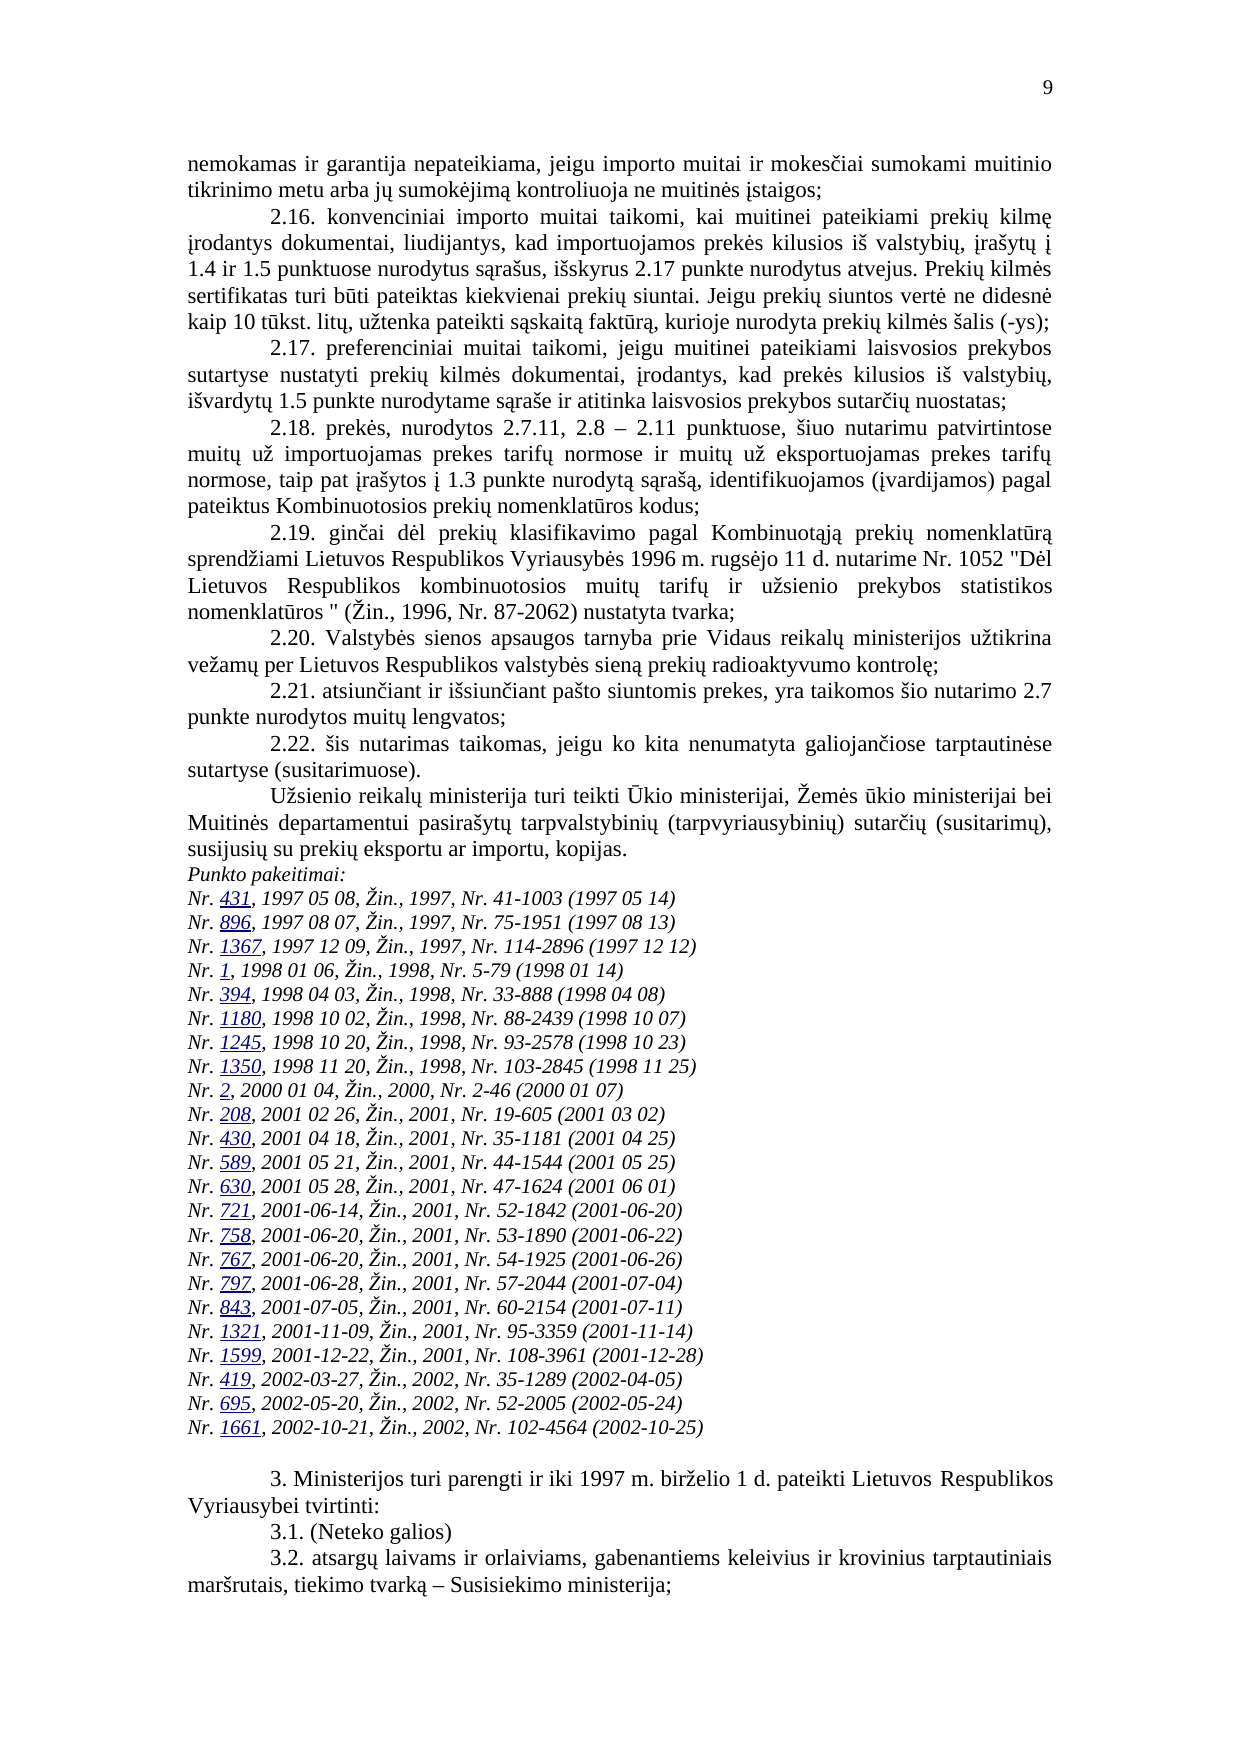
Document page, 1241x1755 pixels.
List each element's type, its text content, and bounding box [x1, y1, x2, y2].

text Nr. 721, 2001-06-14, Žin., 2001, Nr. 52-1842 (2001-06-20) [187, 1198, 1053, 1222]
text Nr. 419, 2002-03-27, Žin., 2002, Nr. 35-1289 (2002-04-05) [187, 1367, 1053, 1391]
text 2.20. Valstybės sienos apsaugos tarnyba prie Vidaus reikalų ministerijos užtikrina vežamų per Lietuvos Respublikos valstybės sieną prekių radioaktyvumo kontrolę; [187, 624, 1053, 677]
text Nr. 430, 2001 04 18, Žin., 2001, Nr. 35-1181 (2001 04 25) [187, 1126, 1053, 1150]
text Nr. 797, 2001-06-28, Žin., 2001, Nr. 57-2044 (2001-07-04) [187, 1271, 1053, 1295]
text 2.22. šis nutarimas taikomas, jeigu ko kita nenumatyta galiojančiose tarptautinėse sutartyse (susitarimuose). [187, 730, 1053, 782]
text 2.21. atsiunčiant ir išsiunčiant pašto siuntomis prekes, yra taikomos šio nutarimo 2.7 punkte nurodytos muitų lengvatos; [187, 677, 1053, 730]
text Nr. 843, 2001-07-05, Žin., 2001, Nr. 60-2154 (2001-07-11) [187, 1295, 1053, 1319]
text Nr. 1180, 1998 10 02, Žin., 1998, Nr. 88-2439 (1998 10 07) [187, 1006, 1053, 1030]
text Užsienio reikalų ministerija turi teikti Ūkio ministerijai, Žemės ūkio ministerijai bei Muitinės departamentui pasirašytų tarpvalstybinių (tarpvyriausybinių) sutarčių (susitarimų), susijusių su prekių eksportu ar importu, kopijas. [187, 782, 1053, 862]
text 3.2. atsargų laivams ir orlaiviams, gabenantiems keleivius ir krovinius tarptautiniais maršrutais, tiekimo tvarką – Susisiekimo ministerija; [187, 1544, 1053, 1597]
text Nr. 758, 2001-06-20, Žin., 2001, Nr. 53-1890 (2001-06-22) [187, 1222, 1053, 1247]
text nemokamas ir garantija nepateikiama, jeigu importo muitai ir mokesčiai sumokami muitinio tikrinimo metu arba jų sumokėjimą kontroliuoja ne muitinės įstaigos; [187, 150, 1053, 203]
text Nr. 1321, 2001-11-09, Žin., 2001, Nr. 95-3359 (2001-11-14) [187, 1319, 1053, 1343]
text 2.18. prekės, nurodytos 2.7.11, 2.8 – 2.11 punktuose, šiuo nutarimu patvirtintose muitų už importuojamas prekes tarifų normose ir muitų už eksportuojamas prekes tarifų normose, taip pat įrašytos į 1.3 punkte nurodytą sąrašą, identifikuojamos (įvardijamos) pagal pateiktus Kombinuotosios prekių nomenklatūros kodus; [187, 413, 1053, 519]
text Nr. 431, 1997 05 08, Žin., 1997, Nr. 41-1003 (1997 05 14) [187, 886, 1053, 910]
text 2.17. preferenciniai muitai taikomi, jeigu muitinei pateikiami laisvosios prekybos sutartyse nustatyti prekių kilmės dokumentai, įrodantys, kad prekės kilusios iš valstybių, išvardytų 1.5 punkte nurodytame sąraše ir atitinka laisvosios prekybos sutarčių nuostatas; [187, 334, 1053, 413]
text Nr. 1661, 2002-10-21, Žin., 2002, Nr. 102-4564 (2002-10-25) [187, 1415, 1053, 1439]
text Punkto pakeitimai: [187, 862, 1053, 886]
text 3.1. (Neteko galios) [187, 1518, 1053, 1544]
text Nr. 695, 2002-05-20, Žin., 2002, Nr. 52-2005 (2002-05-24) [187, 1391, 1053, 1415]
text Nr. 1367, 1997 12 09, Žin., 1997, Nr. 114-2896 (1997 12 12) [187, 934, 1053, 958]
text Nr. 394, 1998 04 03, Žin., 1998, Nr. 33-888 (1998 04 08) [187, 982, 1053, 1006]
text Nr. 767, 2001-06-20, Žin., 2001, Nr. 54-1925 (2001-06-26) [187, 1247, 1053, 1271]
text Nr. 1350, 1998 11 20, Žin., 1998, Nr. 103-2845 (1998 11 25) [187, 1054, 1053, 1078]
text Nr. 589, 2001 05 21, Žin., 2001, Nr. 44-1544 (2001 05 25) [187, 1150, 1053, 1174]
text Nr. 1599, 2001-12-22, Žin., 2001, Nr. 108-3961 (2001-12-28) [187, 1343, 1053, 1367]
text Nr. 896, 1997 08 07, Žin., 1997, Nr. 75-1951 (1997 08 13) [187, 910, 1053, 934]
text 2.16. konvenciniai importo muitai taikomi, kai muitinei pateikiami prekių kilmę įrodantys dokumentai, liudijantys, kad importuojamos prekės kilusios iš valstybių, įrašytų į 1.4 ir 1.5 punktuose nurodytus sąrašus, išskyrus 2.17 punkte nurodytus atvejus. Prekių kilmės sertifikatas turi būti pateiktas kiekvienai prekių siuntai. Jeigu prekių siuntos vertė ne didesnė kaip 10 tūkst. litų, užtenka pateikti sąskaitą faktūrą, kurioje nurodyta prekių kilmės šalis (-ys); [187, 203, 1053, 334]
text Nr. 2, 2000 01 04, Žin., 2000, Nr. 2-46 (2000 01 07) [187, 1078, 1053, 1102]
text Nr. 1, 1998 01 06, Žin., 1998, Nr. 5-79 (1998 01 14) [187, 958, 1053, 982]
text 2.19. ginčai dėl prekių klasifikavimo pagal Kombinuotąją prekių nomenklatūrą sprendžiami Lietuvos Respublikos Vyriausybės 1996 m. rugsėjo 11 d. nutarime Nr. 1052 "Dėl Lietuvos Respublikos kombinuotosios muitų tarifų ir užsienio prekybos statistikos nomenklatūros " (Žin., 1996, Nr. 87-2062) nustatyta tvarka; [187, 519, 1053, 624]
text Nr. 208, 2001 02 26, Žin., 2001, Nr. 19-605 (2001 03 02) [187, 1102, 1053, 1126]
subtitle 3. Ministerijos turi parengti ir iki 1997 m. birželio 1 d. pateikti Lietuvos respublikos Vyriausybei tvirtinti: [187, 1465, 1053, 1518]
text Nr. 630, 2001 05 28, Žin., 2001, Nr. 47-1624 (2001 06 01) [187, 1174, 1053, 1198]
text Nr. 1245, 1998 10 20, Žin., 1998, Nr. 93-2578 (1998 10 23) [187, 1030, 1053, 1054]
